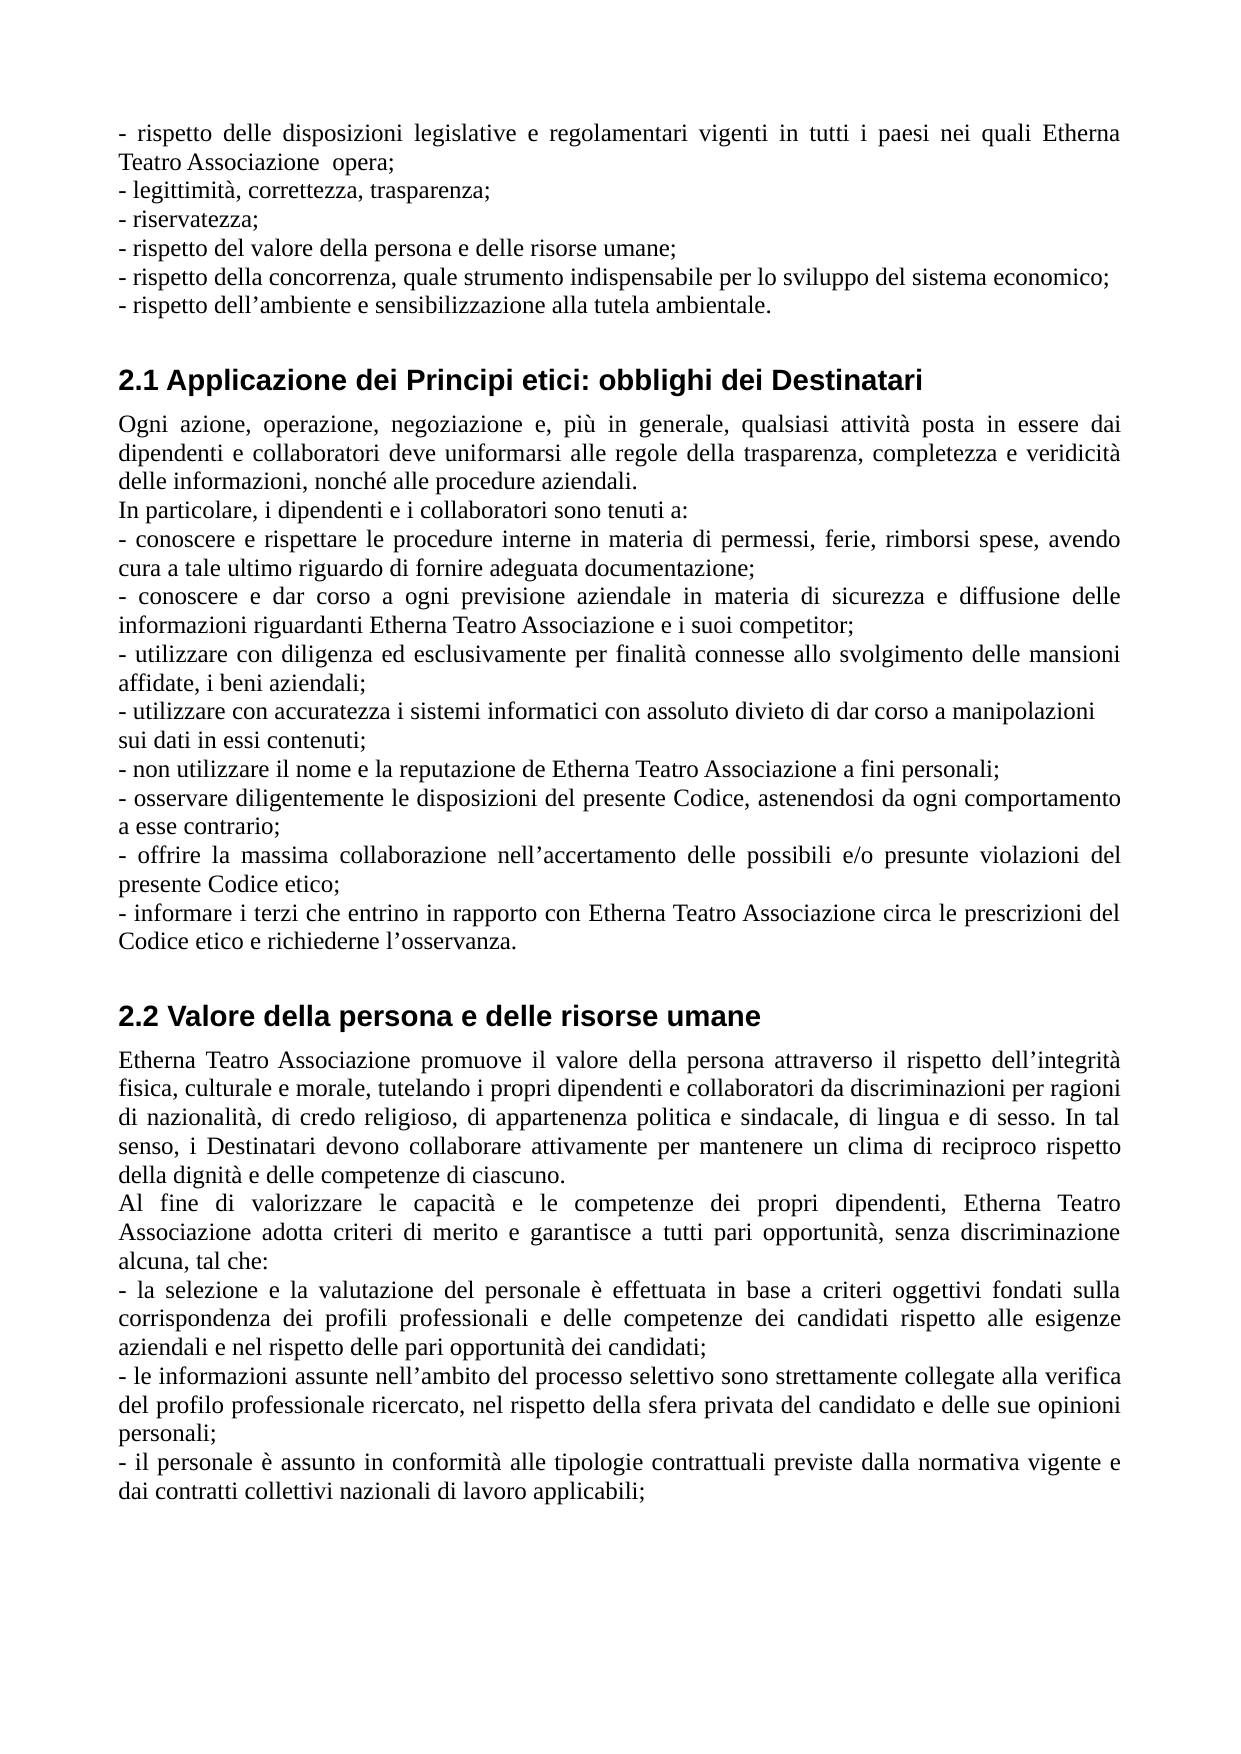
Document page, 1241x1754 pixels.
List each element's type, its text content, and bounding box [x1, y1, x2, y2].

text - rispetto dell’ambiente e sensibilizzazione alla tutela ambientale. [118, 291, 1122, 319]
text - utilizzare con accuratezza i sistemi informatici con assoluto divieto di dar corso a manipolazioni [118, 696, 1122, 725]
text - informare i terzi che entrino in rapporto con Etherna Teatro Associazione circa le prescrizioni del Codice etico e richiederne l’osservanza. [118, 898, 1122, 955]
text In particolare, i dipendenti e i collaboratori sono tenuti a: [118, 495, 1122, 524]
text - rispetto del valore della persona e delle risorse umane; [118, 233, 1122, 262]
subtitle 2.2 Valore della persona e delle risorse umane [118, 998, 1122, 1032]
subtitle 2.1 Applicazione dei Principi etici: obblighi dei Destinatari [118, 363, 1122, 396]
text sui dati in essi contenuti; [118, 725, 1122, 754]
text - legittimità, correttezza, trasparenza; [118, 176, 1122, 204]
text - utilizzare con diligenza ed esclusivamente per finalità connesse allo svolgimento delle mansioni affidate, i beni aziendali; [118, 639, 1122, 696]
text - rispetto della concorrenza, quale strumento indispensabile per lo sviluppo del sistema economico; [118, 262, 1122, 291]
text Etherna Teatro Associazione promuove il valore della persona attraverso il rispetto dell’integrità fisica, culturale e morale, tutelando i propri dipendenti e collaboratori da discriminazioni per ragioni di nazionalità, di credo religioso, di appartenenza politica e sindacale, di lingua e di sesso. In tal senso, i Destinatari devono collaborare attivamente per mantenere un clima di reciproco rispetto della dignità e delle competenze di ciascuno. [118, 1045, 1122, 1188]
text - le informazioni assunte nell’ambito del processo selettivo sono strettamente collegate alla verifica del profilo professionale ricercato, nel rispetto della sfera privata del candidato e delle sue opinioni personali; [118, 1361, 1122, 1447]
text Ogni azione, operazione, negoziazione e, più in generale, qualsiasi attività posta in essere dai dipendenti e collaboratori deve uniformarsi alle regole della trasparenza, completezza e veridicità delle informazioni, nonché alle procedure aziendali. [118, 409, 1122, 495]
text - non utilizzare il nome e la reputazione de Etherna Teatro Associazione a fini personali; [118, 754, 1122, 783]
text - offrire la massima collaborazione nell’accertamento delle possibili e/o presunte violazioni del presente Codice etico; [118, 840, 1122, 898]
text - la selezione e la valutazione del personale è effettuata in base a criteri oggettivi fondati sulla corrispondenza dei profili professionali e delle competenze dei candidati rispetto alle esigenze aziendali e nel rispetto delle pari opportunità dei candidati; [118, 1275, 1122, 1361]
text - conoscere e dar corso a ogni previsione aziendale in materia di sicurezza e diffusione delle informazioni riguardanti Etherna Teatro Associazione e i suoi competitor; [118, 581, 1122, 639]
text - riservatezza; [118, 204, 1122, 233]
text - il personale è assunto in conformità alle tipologie contrattuali previste dalla normativa vigente e dai contratti collettivi nazionali di lavoro applicabili; [118, 1447, 1122, 1505]
text - rispetto delle disposizioni legislative e regolamentari vigenti in tutti i paesi nei quali Etherna Teatro Associazione opera; [118, 118, 1122, 176]
text - conoscere e rispettare le procedure interne in materia di permessi, ferie, rimborsi spese, avendo cura a tale ultimo riguardo di fornire adeguata documentazione; [118, 524, 1122, 581]
text - osservare diligentemente le disposizioni del presente Codice, astenendosi da ogni comportamento a esse contrario; [118, 783, 1122, 840]
text Al fine di valorizzare le capacità e le competenze dei propri dipendenti, Etherna Teatro Associazione adotta criteri di merito e garantisce a tutti pari opportunità, senza discriminazione alcuna, tal che: [118, 1188, 1122, 1275]
